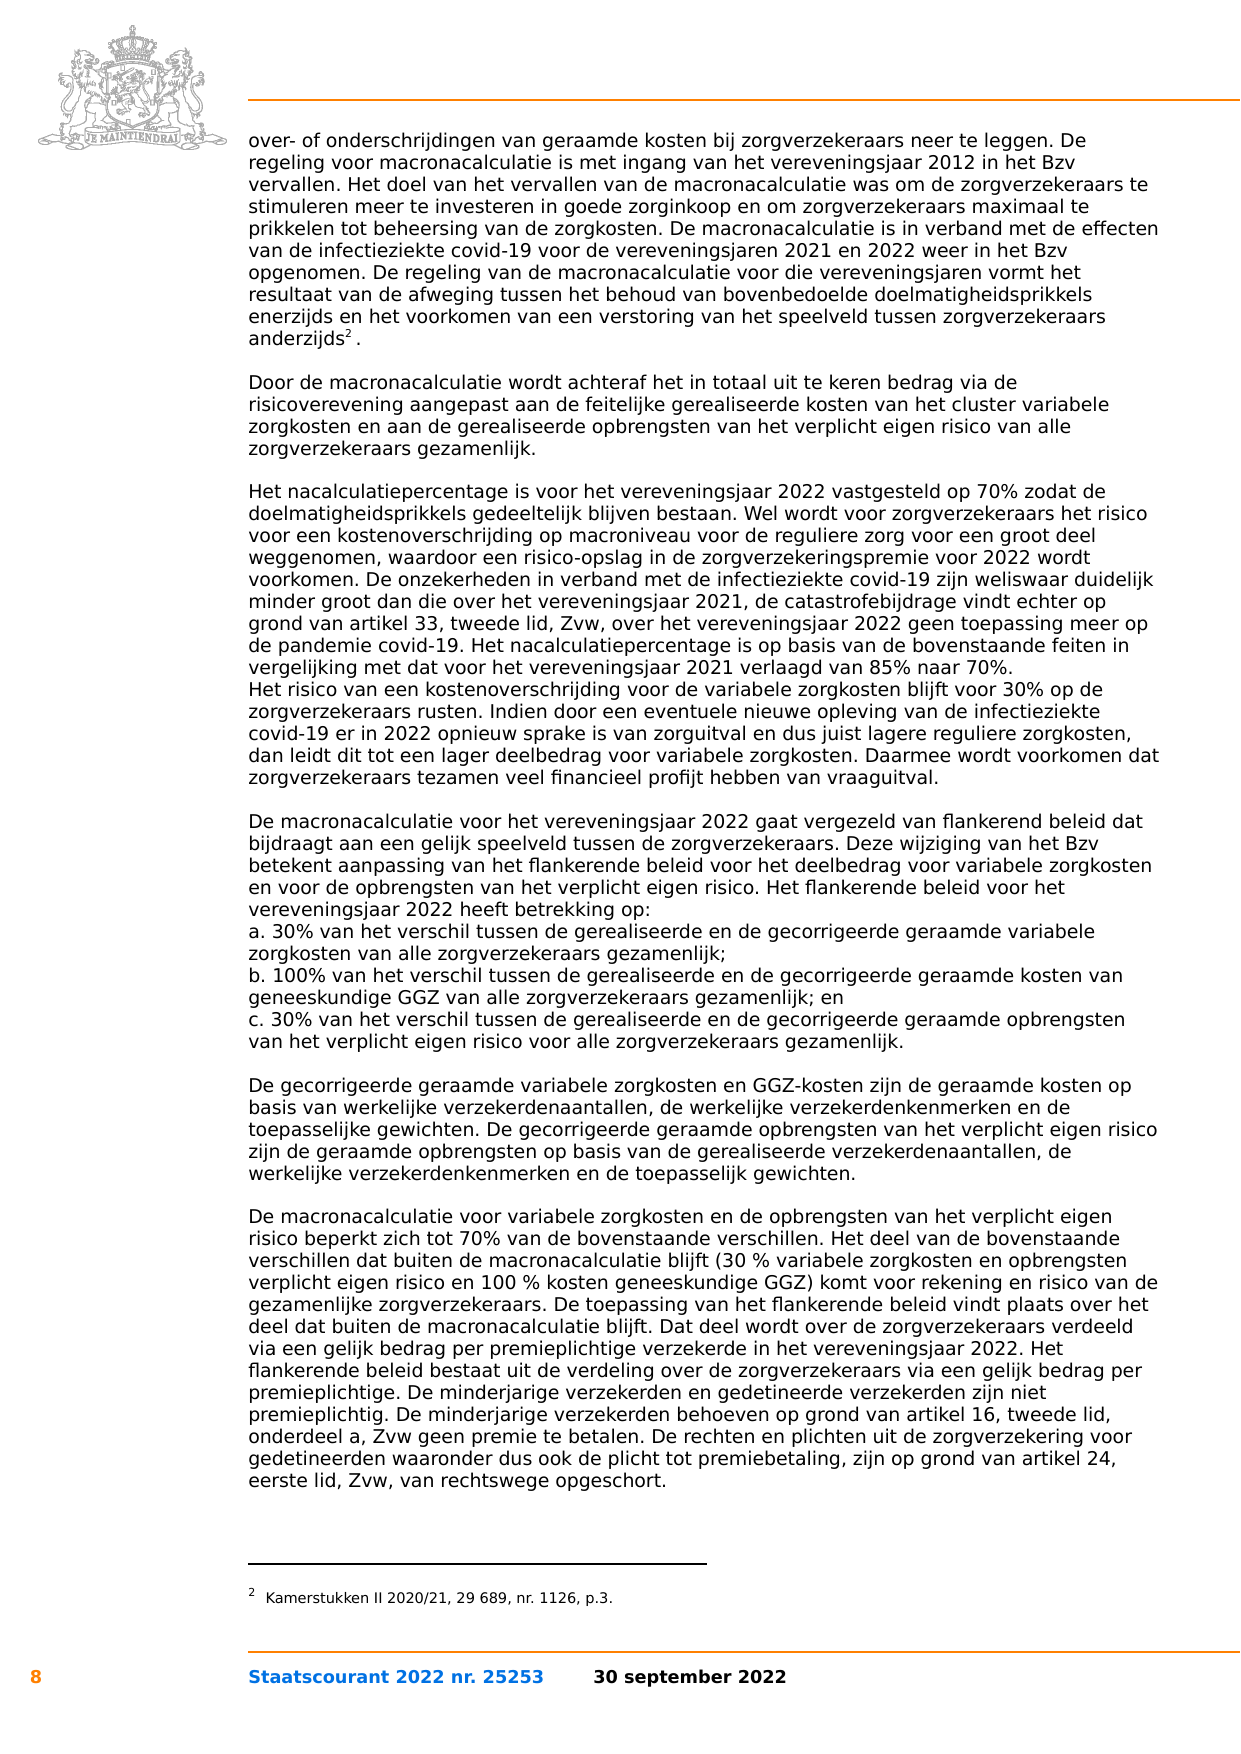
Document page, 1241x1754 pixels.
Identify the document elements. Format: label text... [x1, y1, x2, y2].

text De gecorrigeerde geraamde variabele zorgkosten en GGZ-kosten zijn de geraamde kosten op basis van werkelijke verzekerdenaantallen, de werkelijke verzekerdenkenmerken en de toepasselijke gewichten. De gecorrigeerde geraamde opbrengsten van het verplicht eigen risico zijn de geraamde opbrengsten op basis van de gerealiseerde verzekerdenaantallen, de werkelijke verzekerdenkenmerken en de toepasselijk gewichten. [248, 1074, 1163, 1184]
text c. 30% van het verschil tussen de gerealiseerde en de gecorrigeerde geraamde opbrengsten van het verplicht eigen risico voor alle zorgverzekeraars gezamenlijk. [248, 1009, 1163, 1053]
text b. 100% van het verschil tussen de gerealiseerde en de gecorrigeerde geraamde kosten van geneeskundige GGZ van alle zorgverzekeraars gezamenlijk; en [248, 965, 1163, 1009]
text a. 30% van het verschil tussen de gerealiseerde en de gecorrigeerde geraamde variabele zorgkosten van alle zorgverzekeraars gezamenlijk; [248, 921, 1163, 965]
text over- of onderschrijdingen van geraamde kosten bij zorgverzekeraars neer te leggen. De regeling voor macronacalculatie is met ingang van het vereveningsjaar 2012 in het Bzv vervallen. Het doel van het vervallen van de macronacalculatie was om de zorgverzekeraars te stimuleren meer te investeren in goede zorginkoop en om zorgverzekeraars maximaal te prikkelen tot beheersing van de zorgkosten. De macronacalculatie is in verband met de effecten van de infectieziekte covid-19 voor de vereveningsjaren 2021 en 2022 weer in het Bzv opgenomen. De regeling van de macronacalculatie voor die vereveningsjaren vormt het resultaat van de afweging tussen het behoud van bovenbedoelde doelmatigheidsprikkels enerzijds en het voorkomen van een verstoring van het speelveld tussen zorgverzekeraars anderzijds. [248, 130, 1163, 350]
text De macronacalculatie voor variabele zorgkosten en de opbrengsten van het verplicht eigen risico beperkt zich tot 70% van de bovenstaande verschillen. Het deel van de bovenstaande verschillen dat buiten de macronacalculatie blijft (30 % variabele zorgkosten en opbrengsten verplicht eigen risico en 100 % kosten geneeskundige GGZ) komt voor rekening en risico van de gezamenlijke zorgverzekeraars. De toepassing van het flankerende beleid vindt plaats over het deel dat buiten de macronacalculatie blijft. Dat deel wordt over de zorgverzekeraars verdeeld via een gelijk bedrag per premieplichtige verzekerde in het vereveningsjaar 2022. Het flankerende beleid bestaat uit de verdeling over de zorgverzekeraars via een gelijk bedrag per premieplichtige. De minderjarige verzekerden en gedetineerde verzekerden zijn niet premieplichtig. De minderjarige verzekerden behoeven op grond van artikel 16, tweede lid, onderdeel a, Zvw geen premie te betalen. De rechten en plichten uit de zorgverzekering voor gedetineerden waaronder dus ook de plicht tot premiebetaling, zijn op grond van artikel 24, eerste lid, Zvw, van rechtswege opgeschort. [248, 1206, 1163, 1492]
text Het nacalculatiepercentage is voor het vereveningsjaar 2022 vastgesteld op 70% zodat de doelmatigheidsprikkels gedeeltelijk blijven bestaan. Wel wordt voor zorgverzekeraars het risico voor een kostenoverschrijding op macroniveau voor de reguliere zorg voor een groot deel weggenomen, waardoor een risico-opslag in de zorgverzekeringspremie voor 2022 wordt voorkomen. De onzekerheden in verband met de infectieziekte covid-19 zijn weliswaar duidelijk minder groot dan die over het vereveningsjaar 2021, de catastrofebijdrage vindt echter op grond van artikel 33, tweede lid, Zvw, over het vereveningsjaar 2022 geen toepassing meer op de pandemie covid-19. Het nacalculatiepercentage is op basis van de bovenstaande feiten in vergelijking met dat voor het vereveningsjaar 2021 verlaagd van 85% naar 70%. [248, 481, 1163, 679]
text Door de macronacalculatie wordt achteraf het in totaal uit te keren bedrag via de risicoverevening aangepast aan de feitelijke gerealiseerde kosten van het cluster variabele zorgkosten en aan de gerealiseerde opbrengsten van het verplicht eigen risico van alle zorgverzekeraars gezamenlijk. [248, 372, 1163, 459]
text De macronacalculatie voor het vereveningsjaar 2022 gaat vergezeld van flankerend beleid dat bijdraagt aan een gelijk speelveld tussen de zorgverzekeraars. Deze wijziging van het Bzv betekent aanpassing van het flankerende beleid voor het deelbedrag voor variabele zorgkosten en voor de opbrengsten van het verplicht eigen risico. Het flankerende beleid voor het vereveningsjaar 2022 heeft betrekking op: [248, 811, 1163, 921]
picture [38, 25, 227, 150]
text Het risico van een kostenoverschrijding voor de variabele zorgkosten blijft voor 30% op de zorgverzekeraars rusten. Indien door een eventuele nieuwe opleving van de infectieziekte covid-19 er in 2022 opnieuw sprake is van zorguitval en dus juist lagere reguliere zorgkosten, dan leidt dit tot een lager deelbedrag voor variabele zorgkosten. Daarmee wordt voorkomen dat zorgverzekeraars tezamen veel financieel profijt hebben van vraaguitval. [248, 679, 1163, 789]
text Kamerstukken II 2020/21, 29 689, nr. 1126, p.3. [248, 1586, 1163, 1608]
